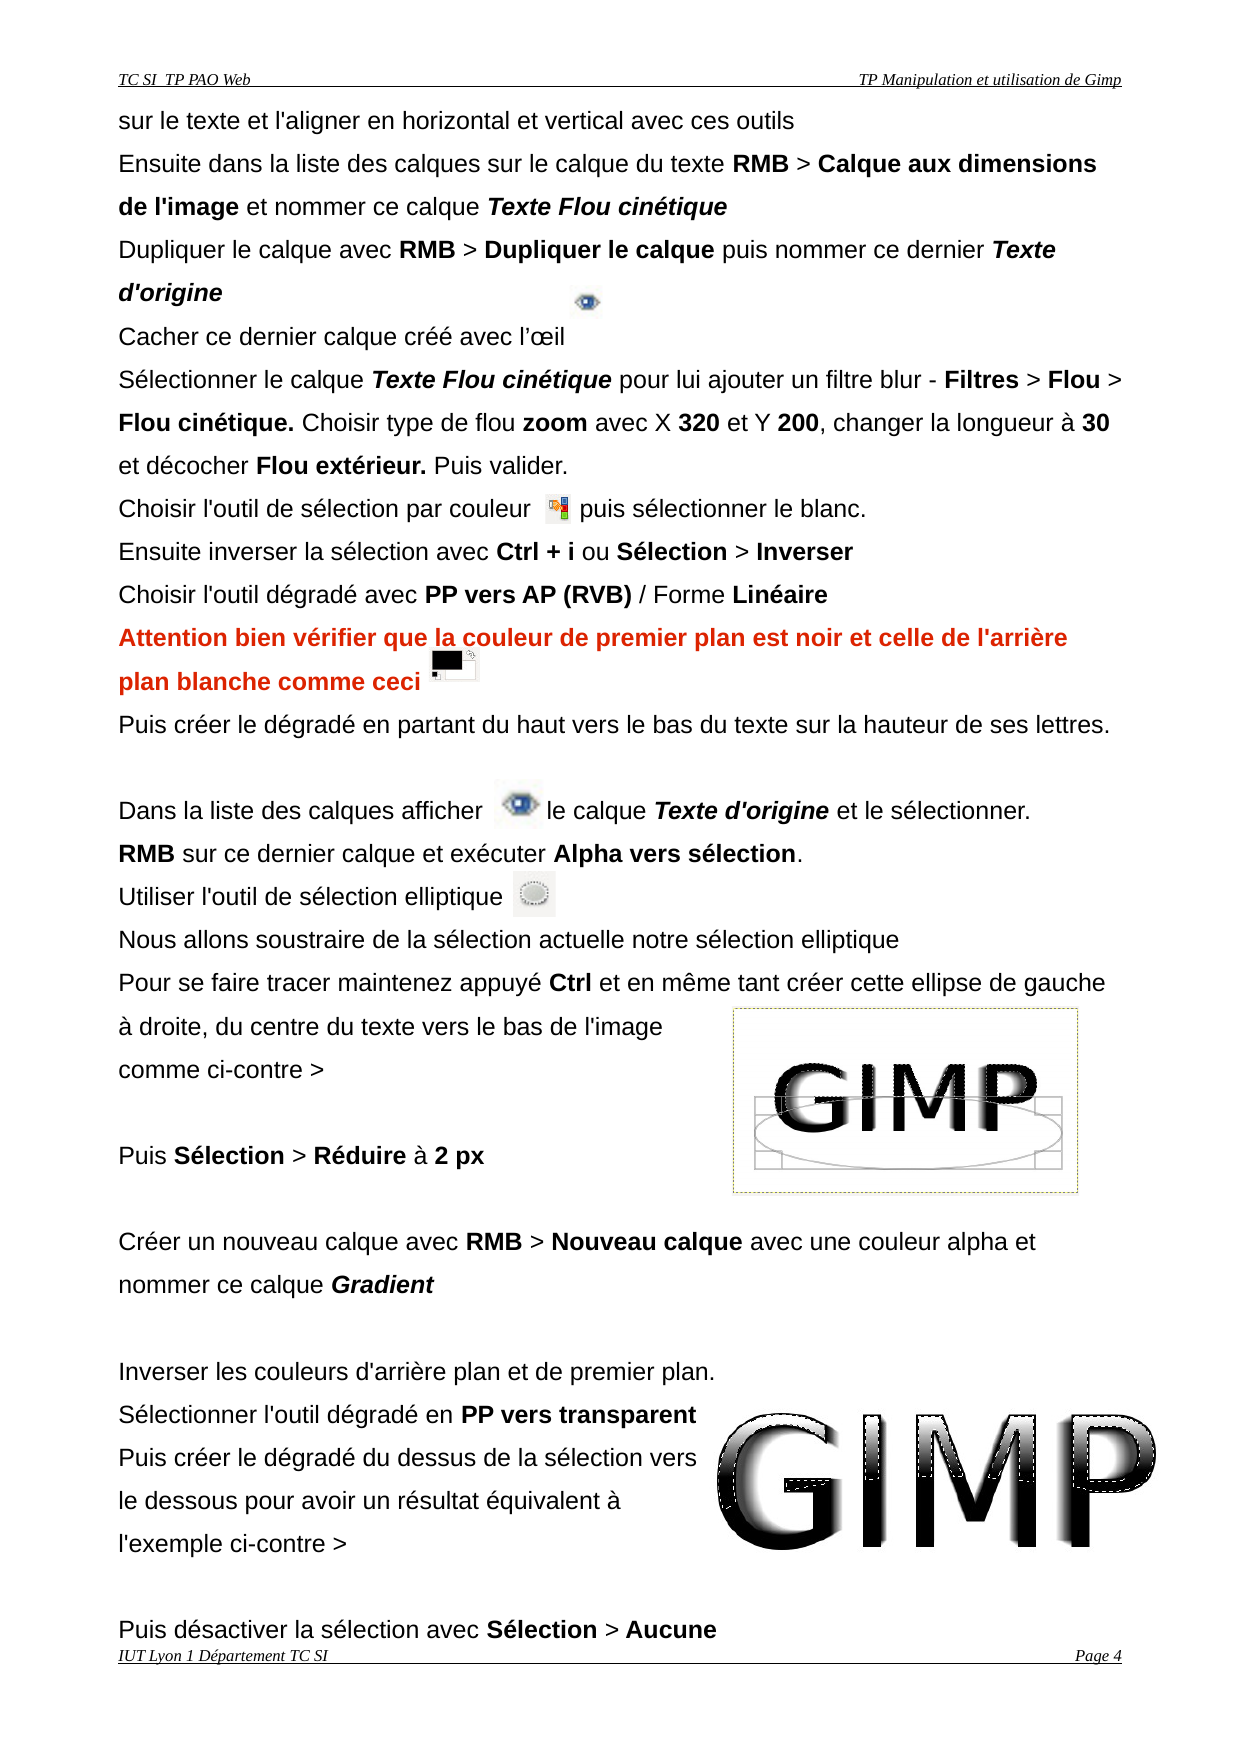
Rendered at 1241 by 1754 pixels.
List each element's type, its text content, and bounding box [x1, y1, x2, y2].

picture [731, 1006, 1080, 1196]
text Puis Sélection > Réduire à 2 px [118, 1141, 731, 1170]
text le calque Texte d'origine et le sélectionner. [547, 796, 1122, 825]
text Puis désactiver la sélection avec Sélection > Aucune [118, 1615, 1122, 1644]
text Créer un nouveau calque avec RMB > Nouveau calque avec une couleur alpha et nommer ce calque Gradient [118, 1227, 1122, 1299]
text Ensuite dans la liste des calques sur le calque du texte RMB > Calque aux dimensions de l'image et nommer ce calque Texte Flou cinétique [118, 149, 1122, 221]
text Sélectionner le calque Texte Flou cinétique pour lui ajouter un filtre blur - Filtres > Flou > Flou cinétique. Choisir type de flou zoom avec X 320 et Y 200, changer la longueur à 30 et décocher Flou extérieur. Puis valider. [118, 365, 1122, 480]
text Sélectionner l'outil dégradé en PP vers transparent [118, 1400, 701, 1428]
text Pour se faire tracer maintenez appuyé Ctrl et en même tant créer cette ellipse de gauche à droite, du centre du texte vers le bas de l'image comme ci-contre > [118, 968, 1122, 1083]
text Nous allons soustraire de la sélection actuelle notre sélection elliptique [118, 925, 1122, 954]
picture [513, 871, 556, 917]
text Puis créer le dégradé du dessus de la sélection vers le dessous pour avoir un résultat équivalent à l'exemple ci-contre > [118, 1443, 701, 1558]
text Dupliquer le calque avec RMB > Dupliquer le calque puis nommer ce dernier Texte d'origine [118, 235, 1122, 307]
picture [545, 494, 571, 524]
text [1080, 1141, 1122, 1170]
text Cacher ce dernier calque créé avec l’œil [118, 322, 1122, 350]
text sur le texte et l'aligner en horizontal et vertical avec ces outils [118, 106, 1122, 135]
text puis sélectionner le blanc. [571, 494, 1122, 523]
text Inverser les couleurs d'arrière plan et de premier plan. [118, 1357, 1122, 1385]
picture [428, 647, 480, 682]
picture [569, 285, 605, 319]
text Dans la liste des calques afficher [118, 796, 494, 825]
picture [701, 1387, 1178, 1579]
text Attention bien vérifier que la couleur de premier plan est noir et celle de l'arrière plan blanche comme ceci [118, 623, 1122, 695]
text Ensuite inverser la sélection avec Ctrl + i ou Sélection > Inverser [118, 537, 1122, 566]
text Choisir l'outil dégradé avec PP vers AP (RVB) / Forme Linéaire [118, 580, 1122, 609]
picture [494, 779, 547, 829]
text Utiliser l'outil de sélection elliptique [118, 882, 513, 911]
text Choisir l'outil de sélection par couleur [118, 494, 545, 523]
text [556, 882, 1122, 911]
text RMB sur ce dernier calque et exécuter Alpha vers sélection. [118, 839, 1122, 868]
text Puis créer le dégradé en partant du haut vers le bas du texte sur la hauteur de ses lettres. [118, 710, 1122, 738]
